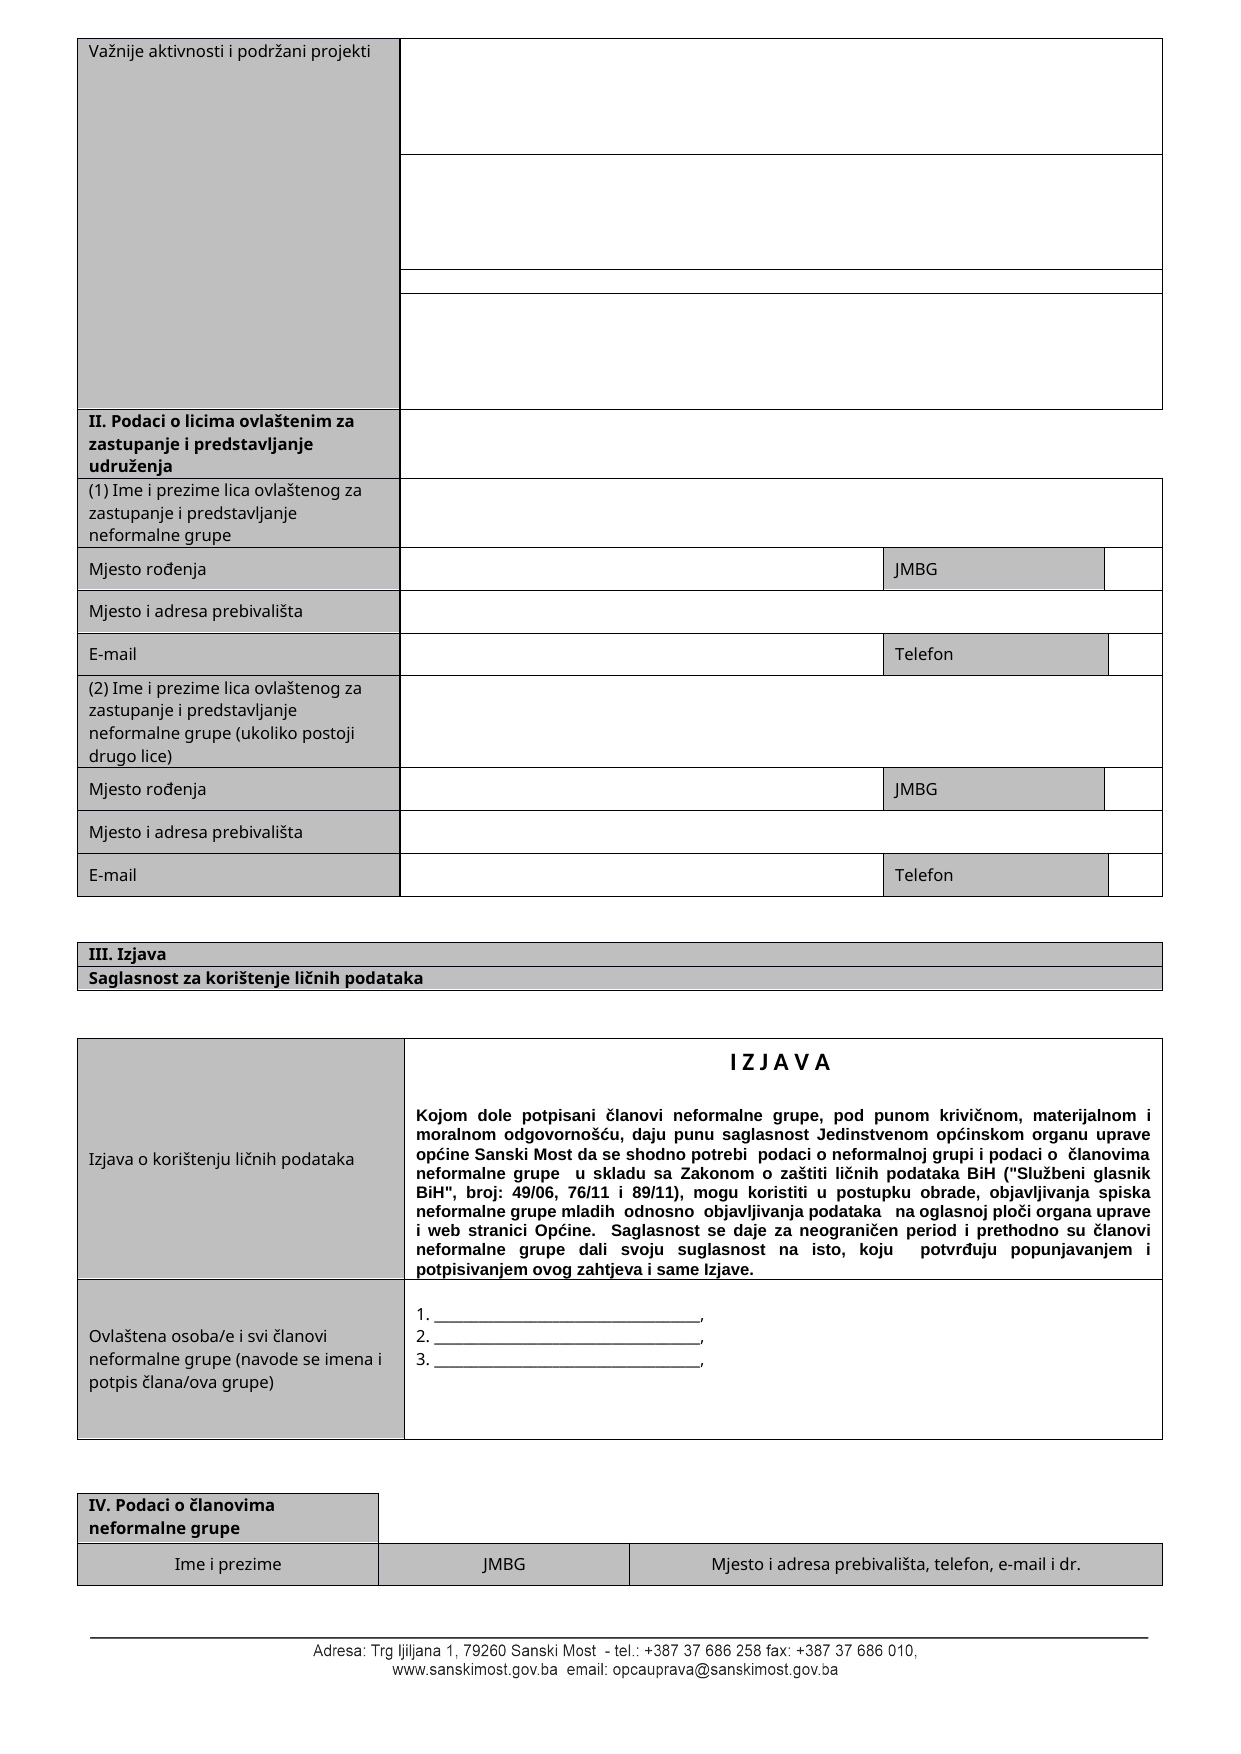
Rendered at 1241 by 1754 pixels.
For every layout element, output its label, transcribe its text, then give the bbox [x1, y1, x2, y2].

table_cell [401, 410, 1163, 478]
table_cell (1) Ime i prezime lica ovlaštenog za zastupanje i predstavljanje neformalne grupe [78, 479, 399, 547]
table_header Izjava o korištenju ličnih podataka [78, 1039, 404, 1278]
table_cell Telefon [884, 854, 1108, 896]
table_cell [401, 155, 1162, 269]
table_cell [401, 768, 883, 810]
table_header [379, 1493, 1163, 1542]
table_cell [1105, 768, 1162, 810]
table_cell [1109, 854, 1162, 896]
table_cell [401, 294, 1162, 408]
table_cell [401, 811, 1162, 853]
table_cell Telefon [884, 634, 1108, 675]
table_cell Mjesto rođenja [78, 768, 399, 810]
table_cell Mjesto i adresa prebivališta [78, 811, 399, 853]
table_cell II. Podaci o licima ovlaštenim za zastupanje i predstavljanje udruženja [78, 410, 399, 478]
table_cell Mjesto rođenja [78, 548, 399, 589]
table_cell JMBG [379, 1544, 629, 1585]
table_header I Z J A V A Kojom dole potpisani članovi neformalne grupe, pod punom krivičnom, materijalnom i moralnom odgovornošću, daju punu saglasnost Jedinstvenom općinskom organu uprave općine Sanski Most da se shodno potrebi podaci o neformalnoj grupi i podaci o članovima neformalne grupe u skladu sa Zakonom o zaštiti ličnih podataka BiH ("Službeni glasnik BiH", broj: 49/06, 76/11 i 89/11), mogu koristiti u postupku obrade, objavljivanja spiska neformalne grupe mladih odnosno objavljivanja podataka na oglasnoj ploči organa uprave i web stranici Općine. Saglasnost se daje za neograničen period i prethodno su članovi neformalne grupe dali svoju suglasnost na isto, koju potvrđuju popunjavanjem i potpisivanjem ovog zahtjeva i same Izjave. [405, 1039, 1162, 1278]
table_cell [1109, 634, 1162, 675]
table_cell [1105, 548, 1162, 589]
table_cell [401, 270, 1162, 293]
picture [90, 1637, 1149, 1679]
table_cell E-mail [78, 634, 399, 675]
table_cell [401, 479, 1162, 547]
table_cell Ovlaštena osoba/e i svi članovi neformalne grupe (navode se imena i potpis člana/ova grupe) [78, 1280, 404, 1438]
table_cell Važnije aktivnosti i podržani projekti [78, 39, 399, 408]
table_cell [401, 634, 883, 675]
table_cell [401, 854, 883, 896]
table_header IV. Podaci o članovima neformalne grupe [78, 1494, 378, 1542]
table_cell JMBG [884, 768, 1104, 810]
table_cell [401, 39, 1162, 154]
table_cell Mjesto i adresa prebivališta [78, 591, 399, 632]
table_cell Saglasnost za korištenje ličnih podataka [78, 967, 1162, 989]
table_cell JMBG [884, 548, 1104, 589]
table_cell Mjesto i adresa prebivališta, telefon, e-mail i dr. [630, 1544, 1162, 1585]
table_cell E-mail [78, 854, 399, 896]
table_cell 1. ____________________________________, 2. ____________________________________, 3. ____________________________________, [405, 1280, 1162, 1438]
table_cell [401, 548, 883, 589]
table_cell [401, 676, 1162, 767]
table_cell Ime i prezime [78, 1544, 378, 1585]
table_header III. Izjava [78, 943, 1162, 966]
table_cell [401, 591, 1162, 632]
table_cell (2) Ime i prezime lica ovlaštenog za zastupanje i predstavljanje neformalne grupe (ukoliko postoji drugo lice) [78, 676, 399, 767]
